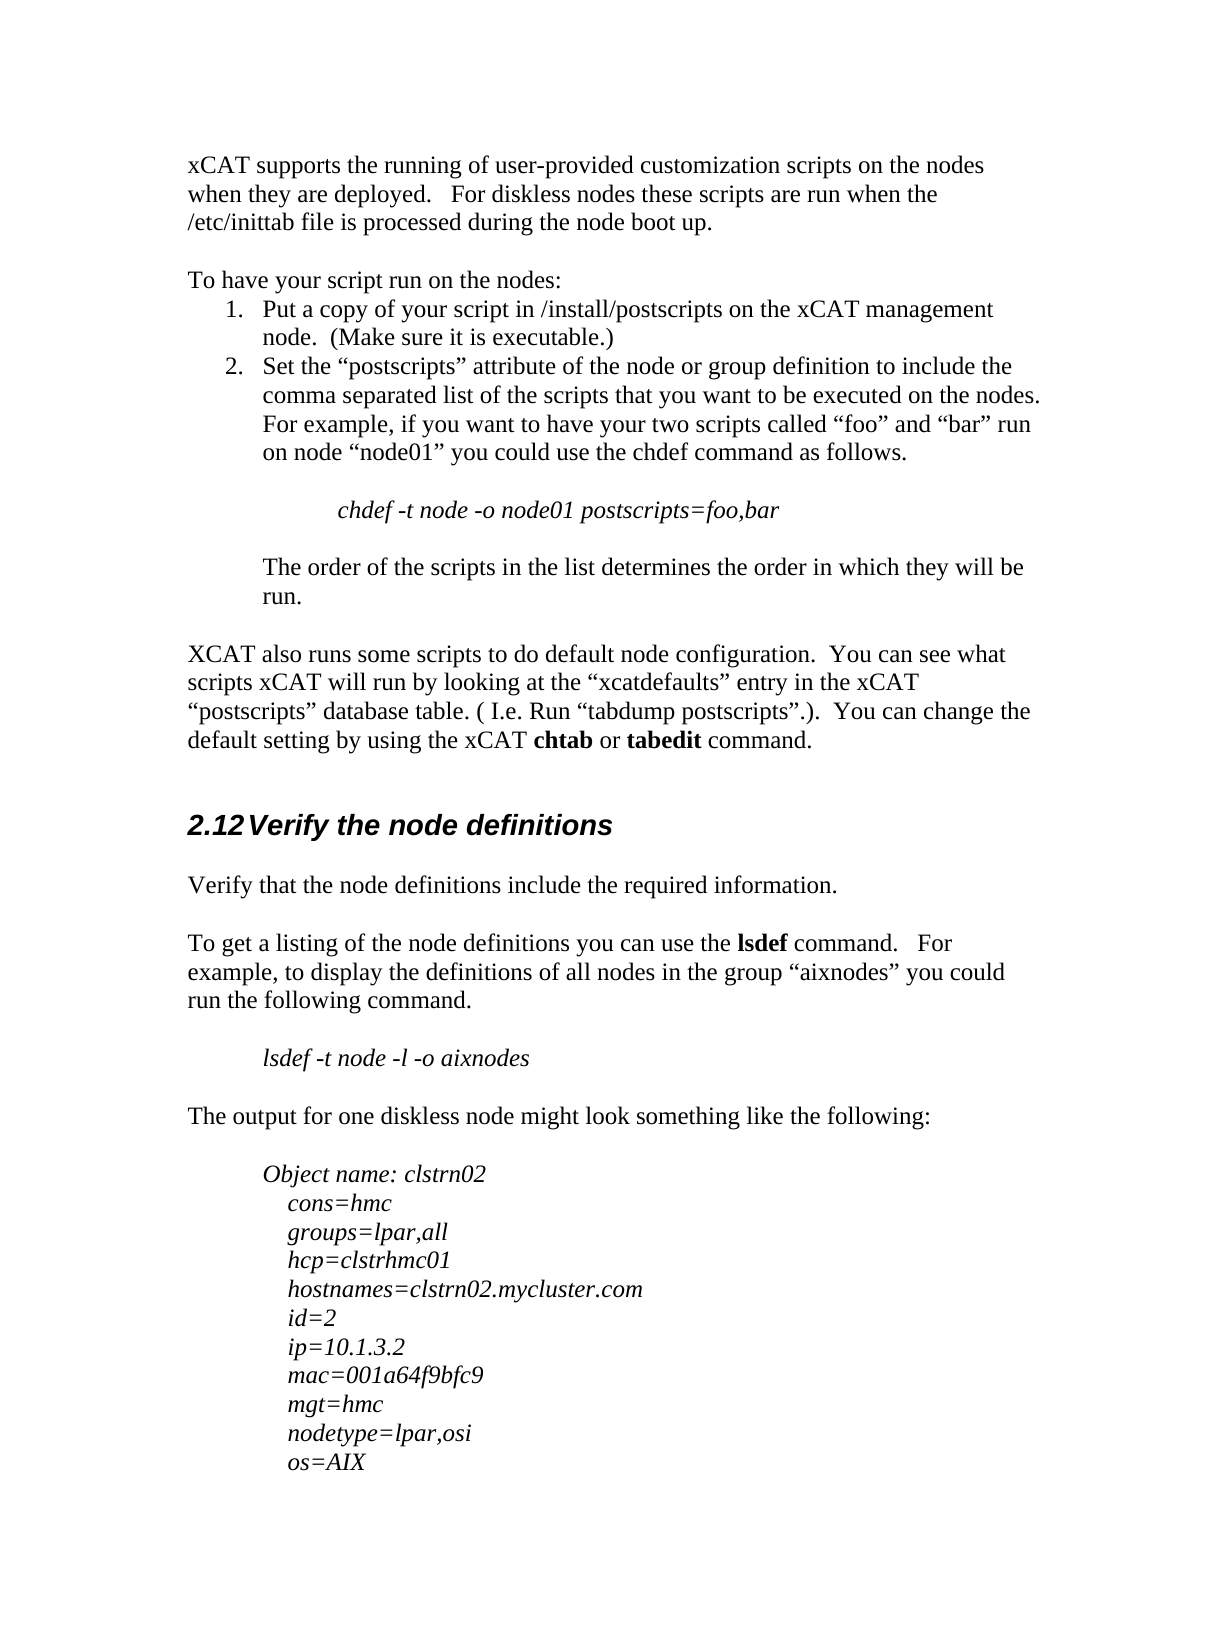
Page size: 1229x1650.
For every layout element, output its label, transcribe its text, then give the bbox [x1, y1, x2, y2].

text cons=hmc [262, 1188, 1041, 1217]
text groups=lpar,all [262, 1217, 1041, 1246]
text id=2 [262, 1303, 1041, 1332]
text Verify that the node definitions include the required information. [187, 870, 1041, 899]
text chdef -t node -o node01 postscripts=foo,bar [187, 495, 1041, 524]
text mgt=hmc [262, 1389, 1041, 1418]
list Put a copy of your script in /install/postscripts on the xCAT management node. (Make sure it is executable.) [225, 294, 1041, 351]
text The order of the scripts in the list determines the order in which they will be run. [262, 552, 1041, 610]
text Object name: clstrn02 [262, 1159, 1041, 1188]
text To get a listing of the node definitions you can use the lsdef command. For example, to display the definitions of all nodes in the group “aixnodes” you could run the following command. [187, 928, 1041, 1014]
subtitle Verify the node definitions [187, 807, 1041, 841]
text mac=001a64f9bfc9 [262, 1361, 1041, 1389]
text hcp=clstrhmc01 [262, 1246, 1041, 1274]
text ip=10.1.3.2 [262, 1332, 1041, 1361]
text xCAT supports the running of user-provided customization scripts on the nodes when they are deployed. For diskless nodes these scripts are run when the /etc/inittab file is processed during the node boot up. [187, 150, 1041, 236]
text lsdef -t node -l -o aixnodes [187, 1043, 1041, 1072]
text XCAT also runs some scripts to do default node configuration. You can see what scripts xCAT will run by looking at the “xcatdefaults” entry in the xCAT “postscripts” database table. ( I.e. Run “tabdump postscripts”.). You can change the default setting by using the xCAT chtab or tabedit command. [187, 639, 1041, 754]
list Set the “postscripts” attribute of the node or group definition to include the comma separated list of the scripts that you want to be executed on the nodes. For example, if you want to have your two scripts called “foo” and “bar” run on node “node01” you could use the chdef command as follows. [225, 351, 1041, 466]
text To have your script run on the nodes: [187, 265, 1041, 294]
text The output for one diskless node might look something like the following: [187, 1101, 1041, 1130]
text nodetype=lpar,osi [262, 1418, 1041, 1447]
text hostnames=clstrn02.mycluster.com [262, 1274, 1041, 1303]
text os=AIX [262, 1447, 1041, 1476]
